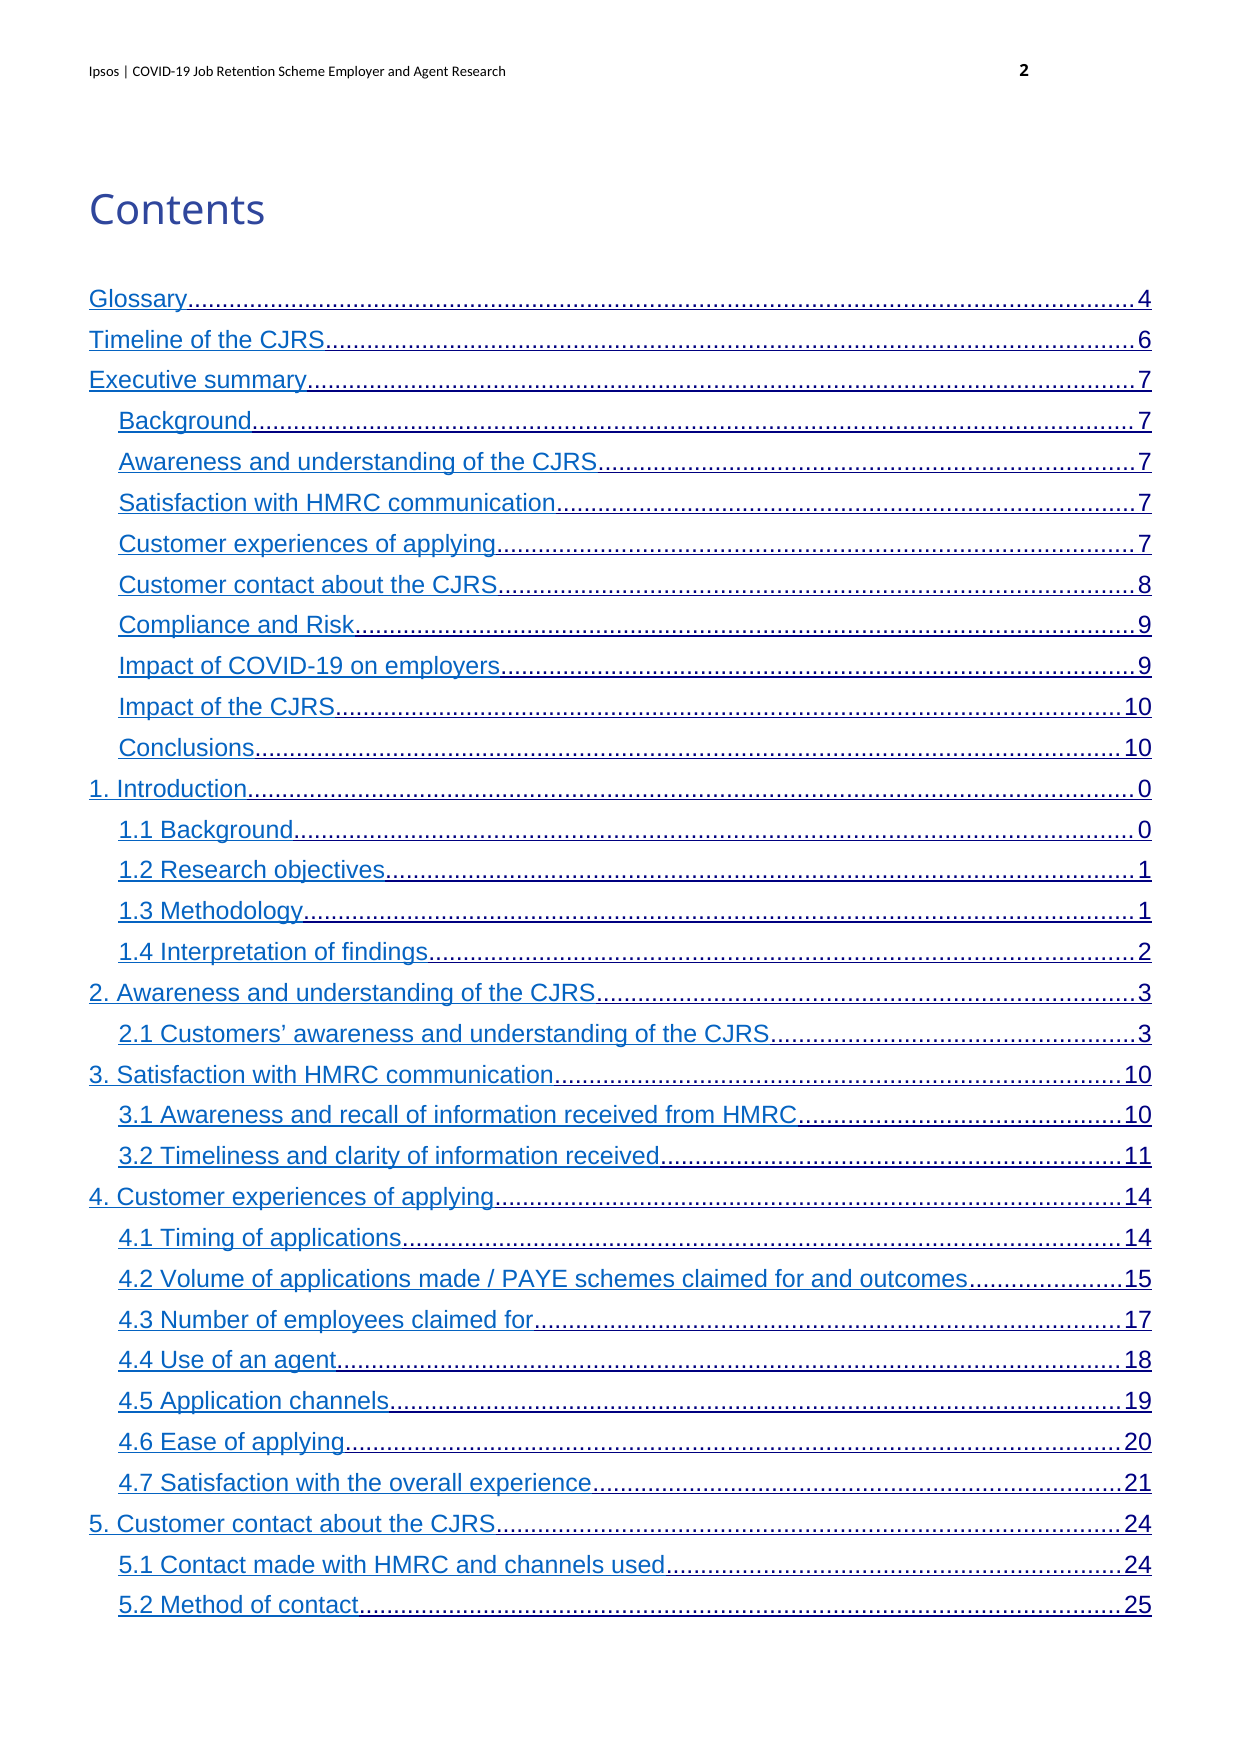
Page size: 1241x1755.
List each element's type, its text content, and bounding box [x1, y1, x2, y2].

text Satisfaction with HMRC communication 7 [118, 488, 1152, 513]
text 4.7 Satisfaction with the overall experience 21 [118, 1468, 1152, 1493]
text Timeline of the CJRS 6 [89, 324, 1152, 350]
text 1.4 Interpretation of findings 2 [118, 937, 1152, 962]
text Customer experiences of applying 7 [118, 529, 1152, 554]
text 3.1 Awareness and recall of information received from HMRC 10 [118, 1100, 1152, 1125]
text Impact of the CJRS 10 [118, 692, 1152, 717]
text 1.2 Research objectives 1 [118, 855, 1152, 880]
text 4.5 Application channels 19 [118, 1386, 1152, 1411]
text 1. Introduction 0 [89, 774, 1152, 799]
text Background 7 [118, 406, 1152, 431]
text Compliance and Risk 9 [118, 610, 1152, 635]
text 2. Awareness and understanding of the CJRS 3 [89, 978, 1152, 1003]
subtitle Contents [89, 180, 1152, 237]
text 4.1 Timing of applications 14 [118, 1223, 1152, 1248]
text Conclusions 10 [118, 733, 1152, 758]
text Glossary 4 [89, 284, 1152, 309]
text 5.1 Contact made with HMRC and channels used 24 [118, 1549, 1152, 1575]
text 2.1 Customers’ awareness and understanding of the CJRS 3 [118, 1019, 1152, 1044]
text 5.2 Method of contact 25 [118, 1590, 1152, 1615]
text 4.6 Ease of applying 20 [118, 1427, 1152, 1452]
text 3.2 Timeliness and clarity of information received 11 [118, 1141, 1152, 1166]
text Executive summary 7 [89, 365, 1152, 390]
text 5. Customer contact about the CJRS 24 [89, 1509, 1152, 1534]
text 1.3 Methodology 1 [118, 896, 1152, 921]
text 4.2 Volume of applications made / PAYE schemes claimed for and outcomes 15 [118, 1264, 1152, 1289]
text Awareness and understanding of the CJRS 7 [118, 447, 1152, 472]
text Impact of COVID-19 on employers 9 [118, 651, 1152, 676]
text Customer contact about the CJRS 8 [118, 569, 1152, 595]
text 4.3 Number of employees claimed for 17 [118, 1304, 1152, 1330]
text 4.4 Use of an agent 18 [118, 1345, 1152, 1370]
text 1.1 Background 0 [118, 814, 1152, 840]
text 4. Customer experiences of applying 14 [89, 1182, 1152, 1207]
text 3. Satisfaction with HMRC communication 10 [89, 1059, 1152, 1085]
